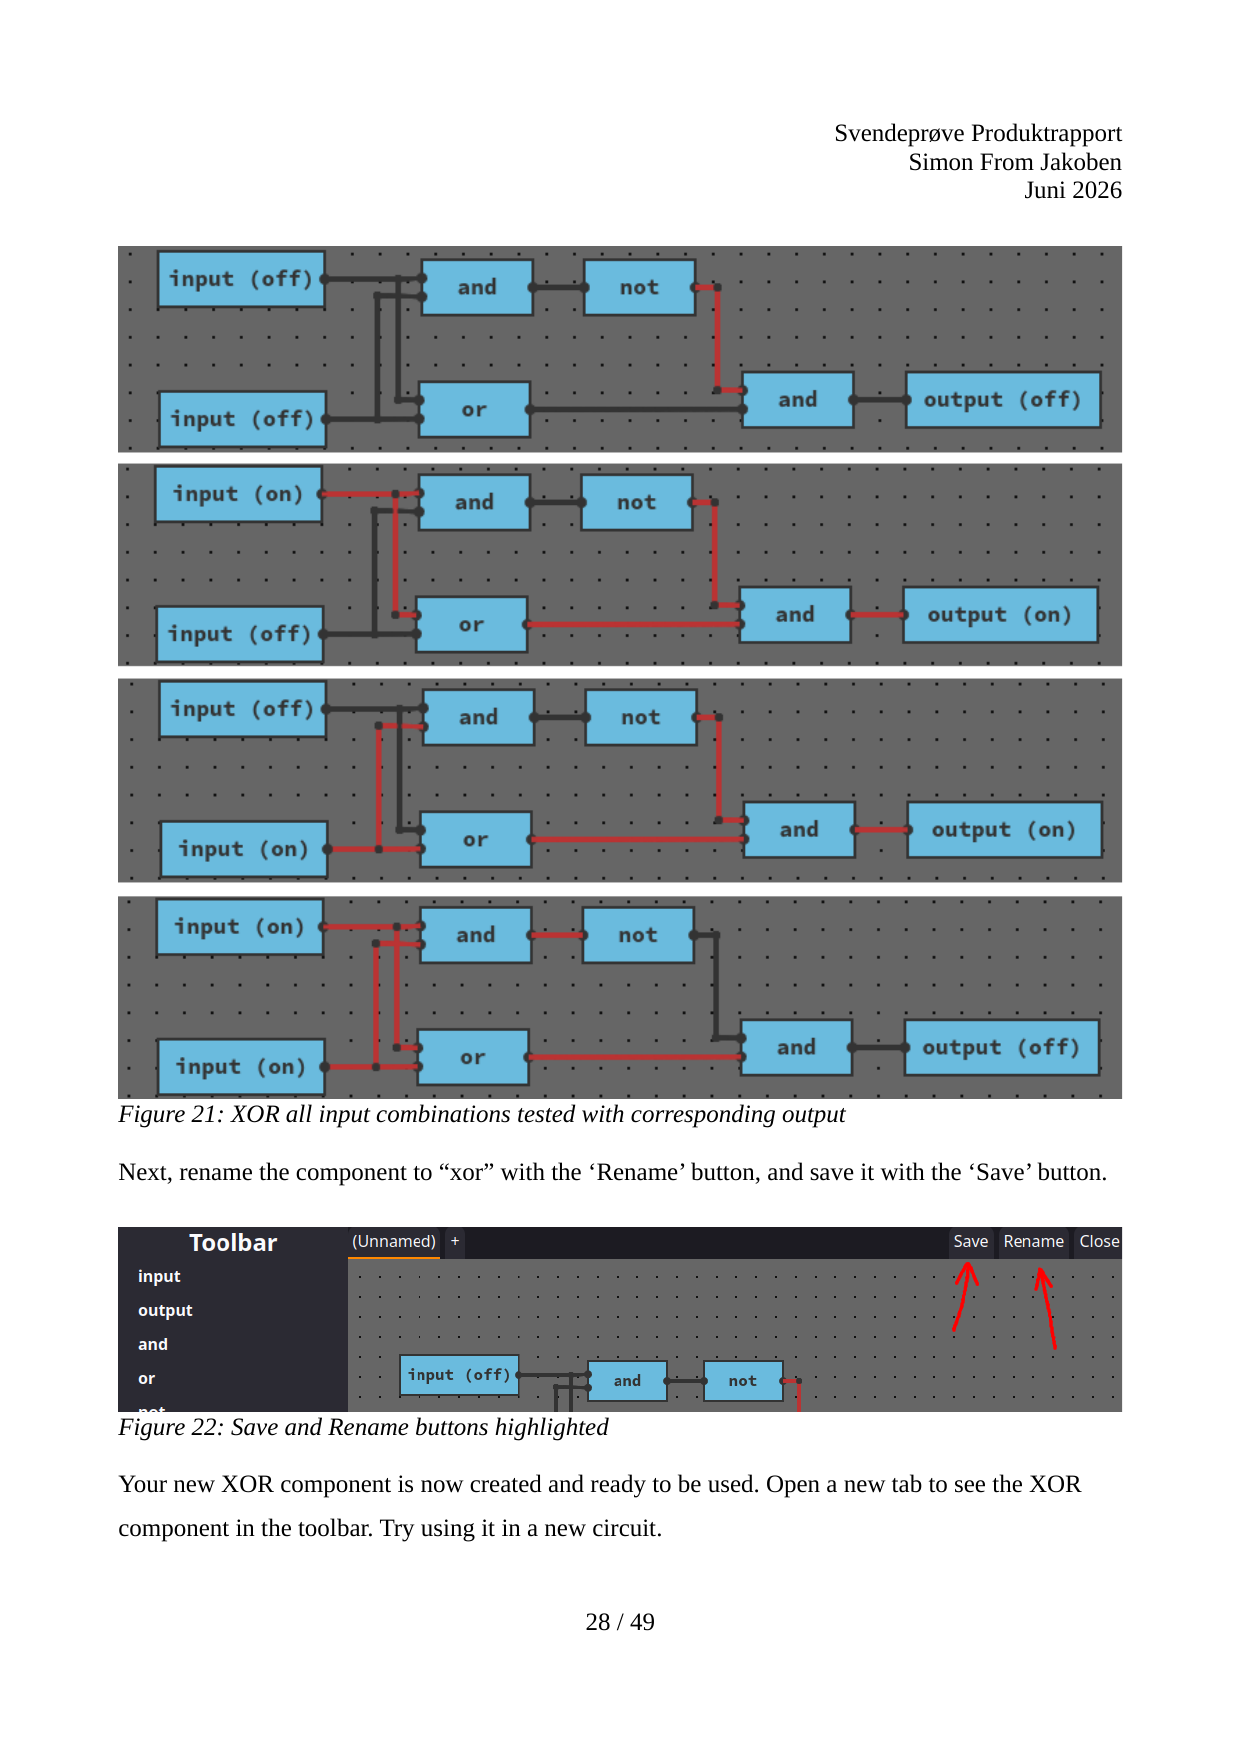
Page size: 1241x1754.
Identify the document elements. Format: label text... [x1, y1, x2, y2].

picture [118, 246, 1123, 1099]
text Your new XOR component is now created and ready to be used. Open a new tab to see the XOR component in the toolbar. Try using it in a new circuit. [118, 1469, 1122, 1541]
text Next, rename the component to “xor” with the ‘Rename’ button, and save it with the ‘Save’ button. [118, 1157, 1122, 1186]
picture [118, 1227, 1123, 1412]
text Figure 22: Save and Rename buttons highlighted [118, 1412, 1122, 1441]
text Figure 21: XOR all input combinations tested with corresponding output [118, 1099, 1122, 1128]
